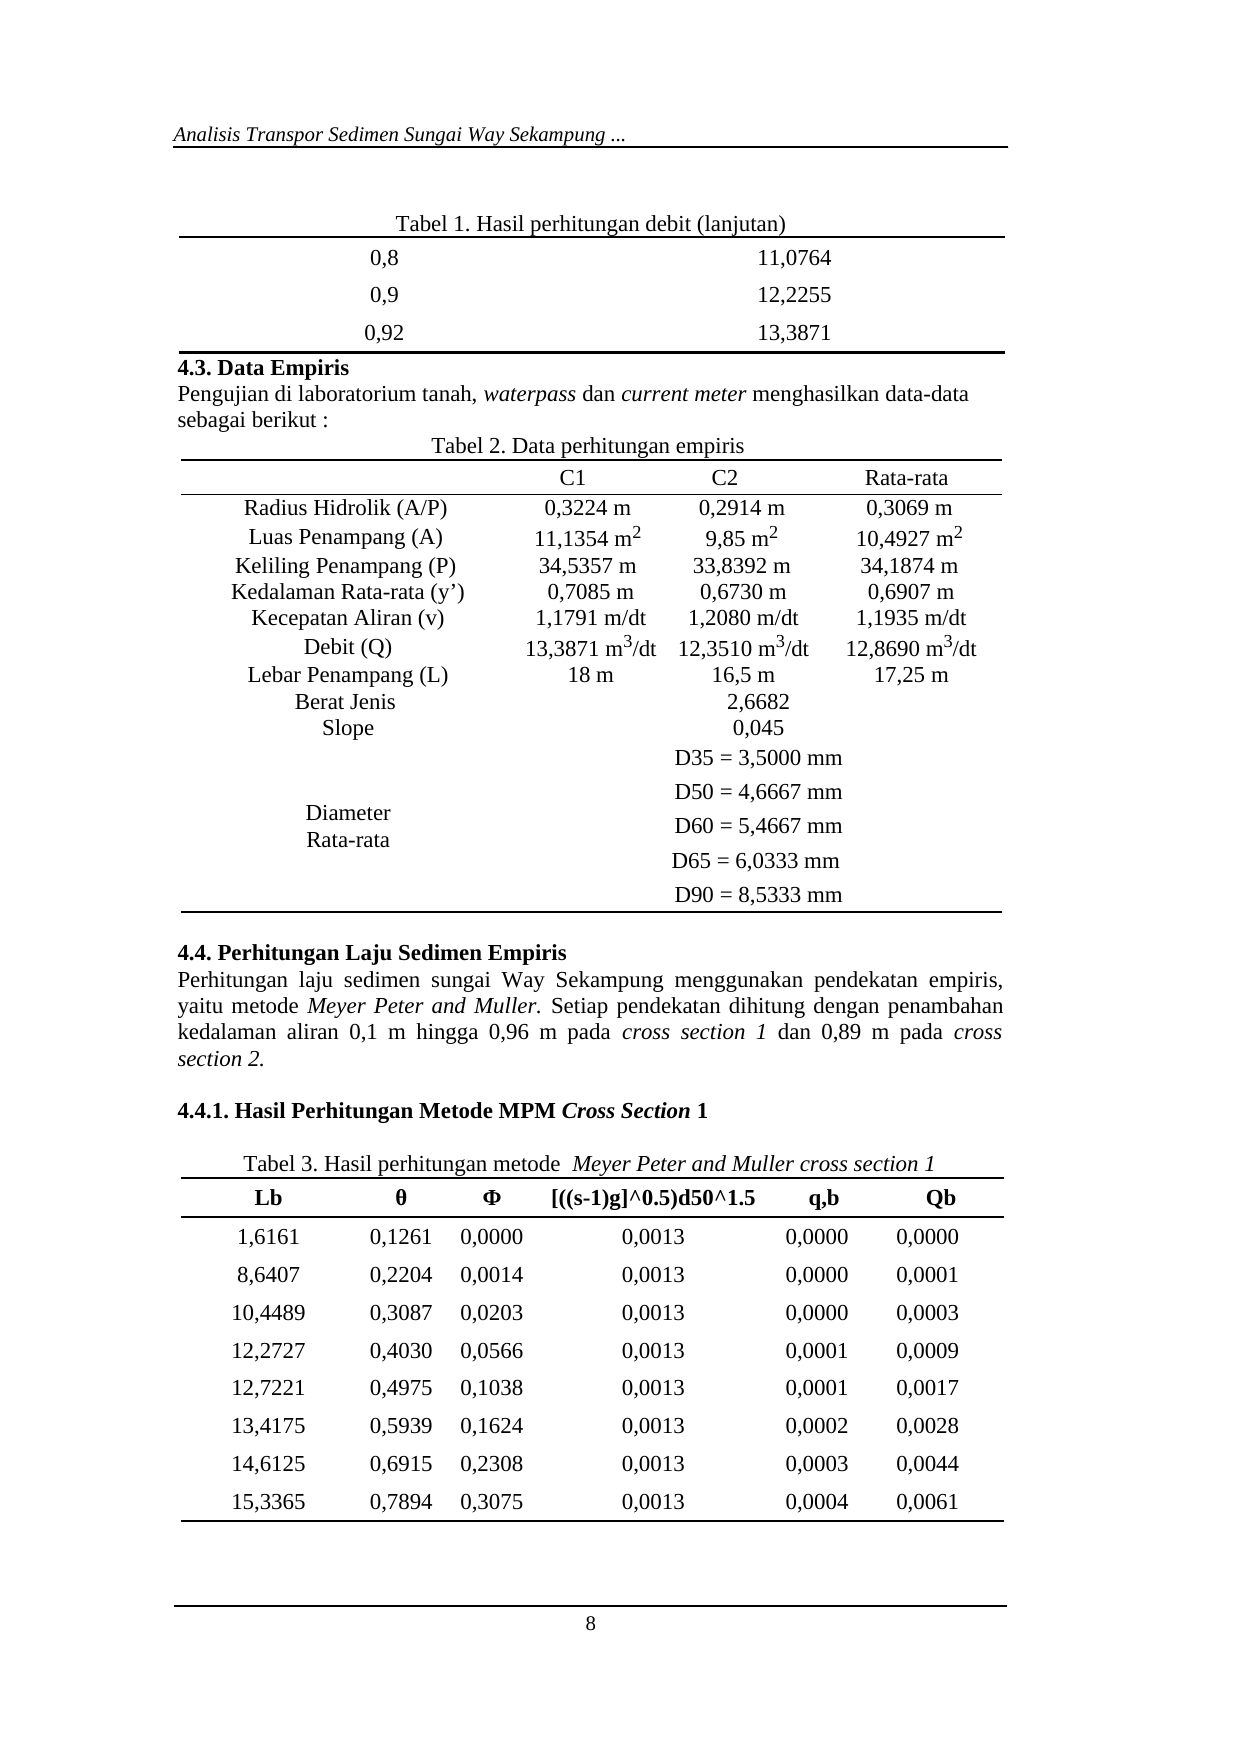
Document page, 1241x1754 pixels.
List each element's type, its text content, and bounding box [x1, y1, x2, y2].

table_cell 0,6907 m [820, 578, 1002, 604]
table_cell 18 m [515, 662, 667, 688]
table_cell 0,2914 m [667, 495, 820, 521]
table_cell 0,0061 [878, 1482, 1003, 1520]
table_cell 14,6125 [181, 1444, 355, 1482]
table_cell Lebar Penampang (L) [181, 662, 514, 688]
table_cell 0,9 [179, 276, 590, 314]
table_cell 1,2080 m/dt [667, 604, 820, 631]
table_header Qb [878, 1179, 1003, 1216]
table_cell 1,1791 m/dt [515, 604, 667, 631]
table_cell 2,6682 [515, 688, 1002, 714]
table_cell D65 = 6,0333 mm [515, 842, 1002, 876]
table_cell 0,0017 [878, 1369, 1003, 1407]
table_cell 0,0013 [536, 1407, 770, 1444]
table_cell 12,8690 m3/dt [820, 631, 1002, 662]
table_cell 33,8392 m [667, 552, 820, 578]
table_cell 0,1624 [447, 1407, 536, 1444]
list Perhitungan laju sedimen sungai Way Sekampung menggunakan pendekatan empiris, yaitu metode Meyer Peter and Muller. Setiap pendekatan dihitung dengan penambahan kedalaman aliran 0,1 m hingga 0,96 m pada cross section 1 dan 0,89 m pada cross section 2. [177, 966, 1004, 1071]
table_cell 0,4975 [355, 1369, 447, 1407]
table_cell 0,0000 [770, 1255, 878, 1293]
table_cell 0,0001 [770, 1369, 878, 1407]
list Tabel 1. Hasil perhitungan debit (lanjutan) [177, 209, 1004, 236]
table_cell 13,3871 m3/dt [515, 631, 667, 662]
table_cell 0,0013 [536, 1444, 770, 1482]
list 4.4.1. Hasil Perhitungan Metode MPM Cross Section 1 [177, 1097, 1004, 1124]
table_cell D90 = 8,5333 mm [515, 876, 1002, 911]
list Pengujian di laboratorium tanah, waterpass dan current meter menghasilkan data-data sebagai berikut : [177, 380, 1004, 433]
table_cell 0,2204 [355, 1255, 447, 1293]
table_header q,b [770, 1179, 878, 1216]
table_header Φ [447, 1179, 536, 1216]
table_cell 0,1261 [355, 1218, 447, 1255]
table_cell 0,0013 [536, 1369, 770, 1407]
table_cell 8,6407 [181, 1255, 355, 1293]
table_cell Debit (Q) [181, 631, 514, 662]
table_cell 0,0003 [770, 1444, 878, 1482]
table_cell 12,2255 [590, 276, 1004, 314]
table_cell 13,4175 [181, 1407, 355, 1444]
table_cell D35 = 3,5000 mm [515, 741, 1002, 773]
table_cell 0,3069 m [820, 495, 1002, 521]
table_cell 16,5 m [667, 662, 820, 688]
table_header θ [355, 1179, 447, 1216]
table_cell 0,0013 [536, 1482, 770, 1520]
table_cell 0,0001 [770, 1331, 878, 1369]
table_cell 1,1935 m/dt [820, 604, 1002, 631]
table_cell D60 = 5,4667 mm [515, 808, 1002, 842]
table_header 11,0764 [590, 238, 1004, 276]
table_cell 0,0000 [770, 1218, 878, 1255]
table_cell 0,92 [179, 314, 590, 351]
table_header Rata-rata [820, 461, 1002, 493]
table_cell 0,0009 [878, 1331, 1003, 1369]
table_cell 0,0203 [447, 1293, 536, 1331]
table_cell 12,2727 [181, 1331, 355, 1369]
table_header C2 [667, 461, 820, 493]
table_cell 1,6161 [181, 1218, 355, 1255]
table_cell 0,3224 m [515, 495, 667, 521]
table_cell 0,7894 [355, 1482, 447, 1520]
table_cell Radius Hidrolik (A/P) [181, 495, 514, 521]
table_cell 0,0014 [447, 1255, 536, 1293]
table_cell 9,85 m2 [667, 521, 820, 552]
table_cell Berat Jenis [181, 688, 514, 714]
table_cell 0,6915 [355, 1444, 447, 1482]
table_cell 13,3871 [590, 314, 1004, 351]
table_cell 0,4030 [355, 1331, 447, 1369]
table_cell 0,0044 [878, 1444, 1003, 1482]
table_cell 0,0028 [878, 1407, 1003, 1444]
table_cell 10,4927 m2 [820, 521, 1002, 552]
table_cell 0,0002 [770, 1407, 878, 1444]
table_cell Kecepatan Aliran (v) [181, 604, 514, 631]
table_header 0,8 [179, 238, 590, 276]
table_cell 34,5357 m [515, 552, 667, 578]
table_header [((s-1)g]^0.5)d50^1.5 [536, 1179, 770, 1216]
table_cell Kedalaman Rata-rata (y’) [181, 578, 514, 604]
table_cell 0,5939 [355, 1407, 447, 1444]
table_cell 0,0566 [447, 1331, 536, 1369]
table_cell 0,0013 [536, 1331, 770, 1369]
table_header C1 [515, 461, 667, 493]
table_cell 12,7221 [181, 1369, 355, 1407]
table_cell 0,0003 [878, 1293, 1003, 1331]
table_cell 34,1874 m [820, 552, 1002, 578]
list Tabel 2. Data perhitungan empiris [177, 433, 1004, 459]
table_cell 0,1038 [447, 1369, 536, 1407]
table_header Lb [181, 1179, 355, 1216]
table_cell 0,3087 [355, 1293, 447, 1331]
table_cell 0,0000 [878, 1218, 1003, 1255]
table_cell 0,0013 [536, 1218, 770, 1255]
table_cell 15,3365 [181, 1482, 355, 1520]
table_cell 0,3075 [447, 1482, 536, 1520]
table_header [181, 461, 514, 493]
list Tabel 3. Hasil perhitungan metode Meyer Peter and Muller cross section 1 [177, 1150, 1004, 1177]
table_cell Luas Penampang (A) [181, 521, 514, 552]
table_cell 0,045 [515, 714, 1002, 741]
table_cell 17,25 m [820, 662, 1002, 688]
table_cell 11,1354 m2 [515, 521, 667, 552]
table_cell D50 = 4,6667 mm [515, 773, 1002, 807]
table_cell 0,0013 [536, 1293, 770, 1331]
table_cell 0,0001 [878, 1255, 1003, 1293]
table_cell 0,0013 [536, 1255, 770, 1293]
table_cell 0,2308 [447, 1444, 536, 1482]
table_cell 0,0004 [770, 1482, 878, 1520]
table_cell 0,6730 m [667, 578, 820, 604]
table_cell Keliling Penampang (P) [181, 552, 514, 578]
table_cell 10,4489 [181, 1293, 355, 1331]
table_cell Slope [181, 714, 514, 741]
list 4.3. Data Empiris [177, 353, 1004, 380]
table_cell 12,3510 m3/dt [667, 631, 820, 662]
table_cell Diameter Rata-rata [181, 741, 514, 911]
table_cell 0,0000 [447, 1218, 536, 1255]
table_cell 0,7085 m [515, 578, 667, 604]
table_cell 0,0000 [770, 1293, 878, 1331]
list 4.4. Perhitungan Laju Sedimen Empiris [177, 939, 1004, 966]
